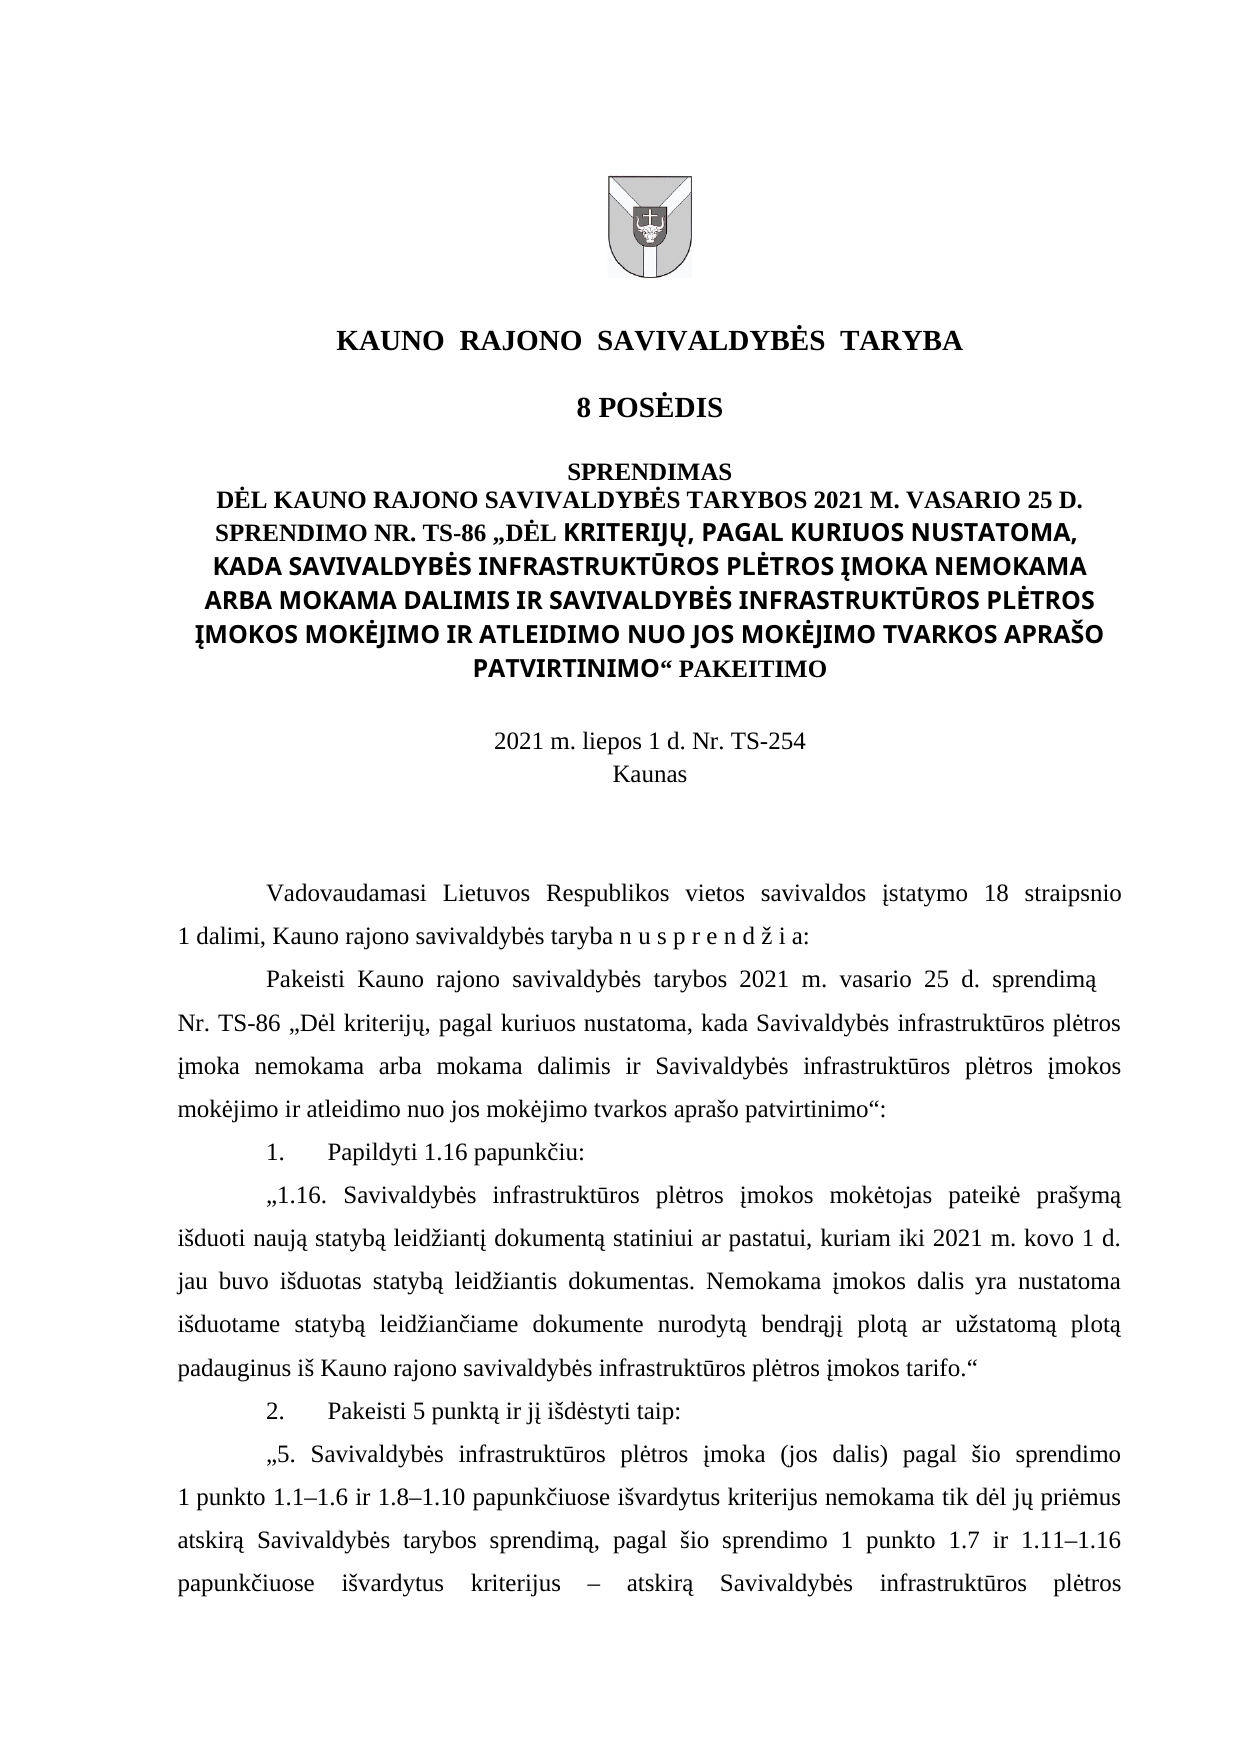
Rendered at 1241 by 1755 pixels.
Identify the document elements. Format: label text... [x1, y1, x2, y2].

text KAUNO RAJONO SAVIVALDYBĖS TARYBA [177, 323, 1122, 356]
text SPRENDIMAS [177, 457, 1122, 486]
text Kaunas [177, 759, 1122, 788]
text 1. Papildyti 1.16 papunkčiu: [177, 1137, 1122, 1166]
text 2021 m. liepos 1 d. Nr. TS-254 [177, 726, 1122, 755]
text 2. Pakeisti 5 punktą ir jį išdėstyti taip: [177, 1396, 1122, 1424]
text Pakeisti Kauno rajono savivaldybės tarybos 2021 m. vasario 25 d. sprendimą Nr. TS-86 „Dėl kriterijų, pagal kuriuos nustatoma, kada Savivaldybės infrastruktūros plėtros įmoka nemokama arba mokama dalimis ir Savivaldybės infrastruktūros plėtros įmokos mokėjimo ir atleidimo nuo jos mokėjimo tvarkos aprašo patvirtinimo“: [177, 964, 1122, 1123]
text 8 POSĖDIS [177, 390, 1122, 423]
text „1.16. Savivaldybės infrastruktūros plėtros įmokos mokėtojas pateikė prašymą išduoti naują statybą leidžiantį dokumentą statiniui ar pastatui, kuriam iki 2021 m. kovo 1 d. jau buvo išduotas statybą leidžiantis dokumentas. Nemokama įmokos dalis yra nustatoma išduotame statybą leidžiančiame dokumente nurodytą bendrąjį plotą ar užstatomą plotą padauginus iš Kauno rajono savivaldybės infrastruktūros plėtros įmokos tarifo.“ [177, 1180, 1122, 1381]
text DĖL KAUNO RAJONO SAVIVALDYBĖS TARYBOS 2021 M. VASARIO 25 D. SPRENDIMO NR. TS-86 „Dėl kriterijŲ, pagal kuriuos nustatoma, kada savivaldybės infrastruktūros plėtros įmoka nemokama arba mokama dalimis IR savivaldybės infrastruktūros plėtros įmokos mokėjimo ir atleidimo nuo jos mokėjimo tvarkos aprašo PATVIRTINIMO“ PAKEITIMO [177, 486, 1122, 684]
text Vadovaudamasi Lietuvos Respublikos vietos savivaldos įstatymo 18 straipsnio 1 dalimi, Kauno rajono savivaldybės taryba n u s p r e n d ž i a: [177, 878, 1122, 950]
text „5. Savivaldybės infrastruktūros plėtros įmoka (jos dalis) pagal šio sprendimo 1 punkto 1.1–1.6 ir 1.8–1.10 papunkčiuose išvardytus kriterijus nemokama tik dėl jų priėmus atskirą Savivaldybės tarybos sprendimą, pagal šio sprendimo 1 punkto 1.7 ir 1.11–1.16 papunkčiuose išvardytus kriterijus – atskirą Savivaldybės infrastruktūros plėtros [177, 1439, 1122, 1597]
